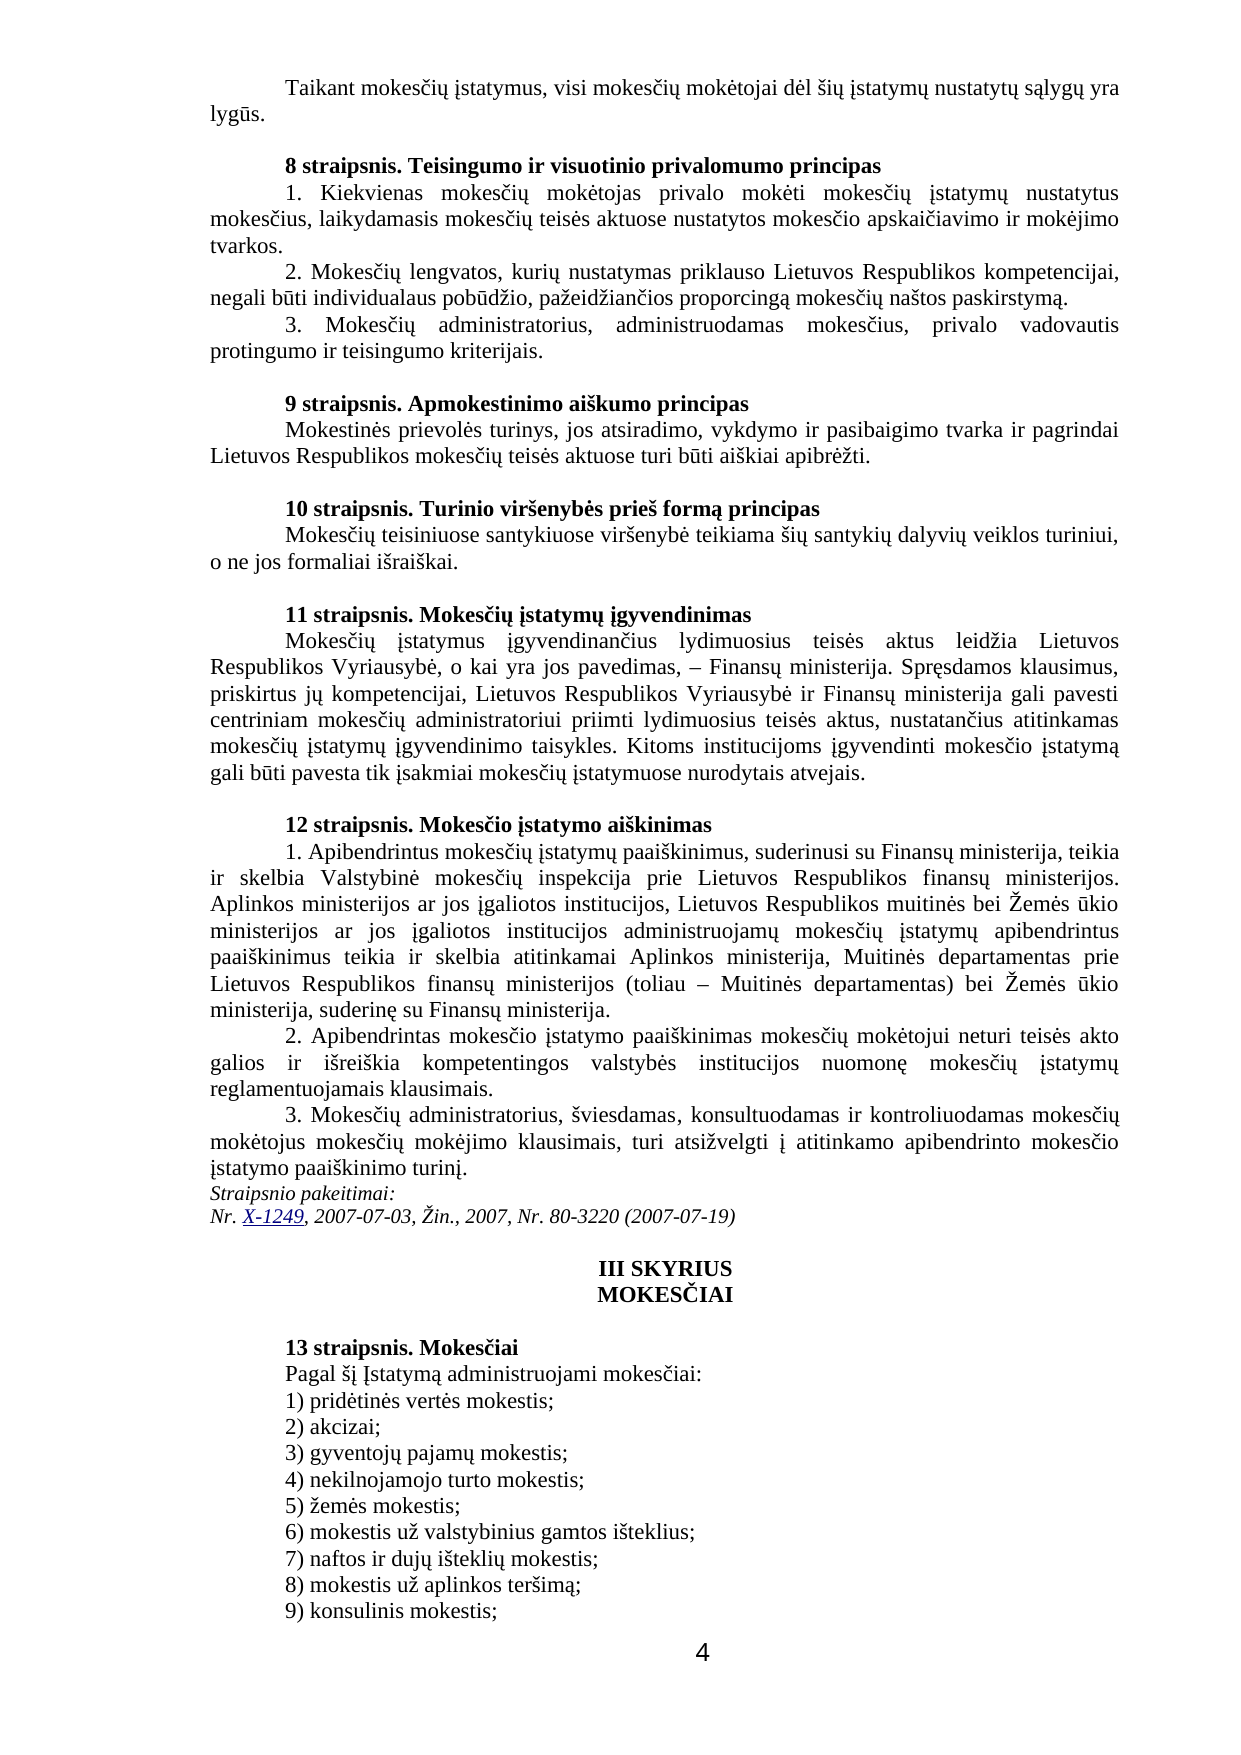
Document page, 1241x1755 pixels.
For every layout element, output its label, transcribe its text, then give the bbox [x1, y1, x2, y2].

text 3. Mokesčių administratorius, šviesdamas, konsultuodamas ir kontroliuodamas mokesčių mokėtojus mokesčių mokėjimo klausimais, turi atsižvelgti į atitinkamo apibendrinto mokesčio įstatymo paaiškinimo turinį. [210, 1101, 1120, 1180]
text 3. Mokesčių administratorius, administruodamas mokesčius, privalo vadovautis protingumo ir teisingumo kriterijais. [210, 311, 1120, 363]
subtitle MOKESČIAI [210, 1281, 1120, 1308]
text 1) pridėtinės vertės mokestis; [210, 1387, 1120, 1413]
subtitle 10 straipsnis. Turinio viršenybės prieš formą principas [210, 495, 1120, 522]
text Mokesčių įstatymus įgyvendinančius lydimuosius teisės aktus leidžia Lietuvos Respublikos Vyriausybė, o kai yra jos pavedimas, – Finansų ministerija. Spręsdamos klausimus, priskirtus jų kompetencijai, Lietuvos Respublikos Vyriausybė ir Finansų ministerija gali pavesti centriniam mokesčių administratoriui priimti lydimuosius teisės aktus, nustatančius atitinkamas mokesčių įstatymų įgyvendinimo taisykles. Kitoms institucijoms įgyvendinti mokesčio įstatymą gali būti pavesta tik įsakmiai mokesčių įstatymuose nurodytais atvejais. [210, 627, 1120, 785]
text Taikant mokesčių įstatymus, visi mokesčių mokėtojai dėl šių įstatymų nustatytų sąlygų yra lygūs. [210, 73, 1120, 126]
text Mokestinės prievolės turinys, jos atsiradimo, vykdymo ir pasibaigimo tvarka ir pagrindai Lietuvos Respublikos mokesčių teisės aktuose turi būti aiškiai apibrėžti. [210, 416, 1120, 469]
text 1. Kiekvienas mokesčių mokėtojas privalo mokėti mokesčių įstatymų nustatytus mokesčius, laikydamasis mokesčių teisės aktuose nustatytos mokesčio apskaičiavimo ir mokėjimo tvarkos. [210, 179, 1120, 258]
text 13 straipsnis. Mokesčiai [210, 1334, 1120, 1360]
text Nr. X-1249, 2007-07-03, Žin., 2007, Nr. 80-3220 (2007-07-19) [210, 1204, 1120, 1228]
text 2) akcizai; [210, 1413, 1120, 1439]
text 1. Apibendrintus mokesčių įstatymų paaiškinimus, suderinusi su Finansų ministerija, teikia ir skelbia Valstybinė mokesčių inspekcija prie Lietuvos Respublikos finansų ministerijos. Aplinkos ministerijos ar jos įgaliotos institucijos, Lietuvos Respublikos muitinės bei Žemės ūkio ministerijos ar jos įgaliotos institucijos administruojamų mokesčių įstatymų apibendrintus paaiškinimus teikia ir skelbia atitinkamai Aplinkos ministerija, Muitinės departamentas prie Lietuvos Respublikos finansų ministerijos (toliau – Muitinės departamentas) bei Žemės ūkio ministerija, suderinę su Finansų ministerija. [210, 838, 1120, 1022]
text Pagal šį Įstatymą administruojami mokesčiai: [210, 1360, 1120, 1387]
text 9) konsulinis mokestis; [210, 1597, 1120, 1624]
subtitle III SKYRIUS [210, 1255, 1120, 1281]
text 4) nekilnojamojo turto mokestis; [210, 1466, 1120, 1492]
text 7) naftos ir dujų išteklių mokestis; [210, 1545, 1120, 1571]
text 2. Apibendrintas mokesčio įstatymo paaiškinimas mokesčių mokėtojui neturi teisės akto galios ir išreiškia kompetentingos valstybės institucijos nuomonę mokesčių įstatymų reglamentuojamais klausimais. [210, 1022, 1120, 1101]
text 8) mokestis už aplinkos teršimą; [210, 1571, 1120, 1597]
text Mokesčių teisiniuose santykiuose viršenybė teikiama šių santykių dalyvių veiklos turiniui, o ne jos formaliai išraiškai. [210, 522, 1120, 574]
text 6) mokestis už valstybinius gamtos išteklius; [210, 1518, 1120, 1545]
text 8 straipsnis. Teisingumo ir visuotinio privalomumo principas [210, 153, 1120, 179]
text 3) gyventojų pajamų mokestis; [210, 1439, 1120, 1466]
text 5) žemės mokestis; [210, 1492, 1120, 1518]
text Straipsnio pakeitimai: [210, 1180, 1120, 1204]
text 12 straipsnis. Mokesčio įstatymo aiškinimas [210, 811, 1120, 838]
text 9 straipsnis. Apmokestinimo aiškumo principas [210, 390, 1120, 416]
text 11 straipsnis. Mokesčių įstatymų įgyvendinimas [210, 601, 1120, 627]
text 2. Mokesčių lengvatos, kurių nustatymas priklauso Lietuvos Respublikos kompetencijai, negali būti individualaus pobūdžio, pažeidžiančios proporcingą mokesčių naštos paskirstymą. [210, 258, 1120, 311]
